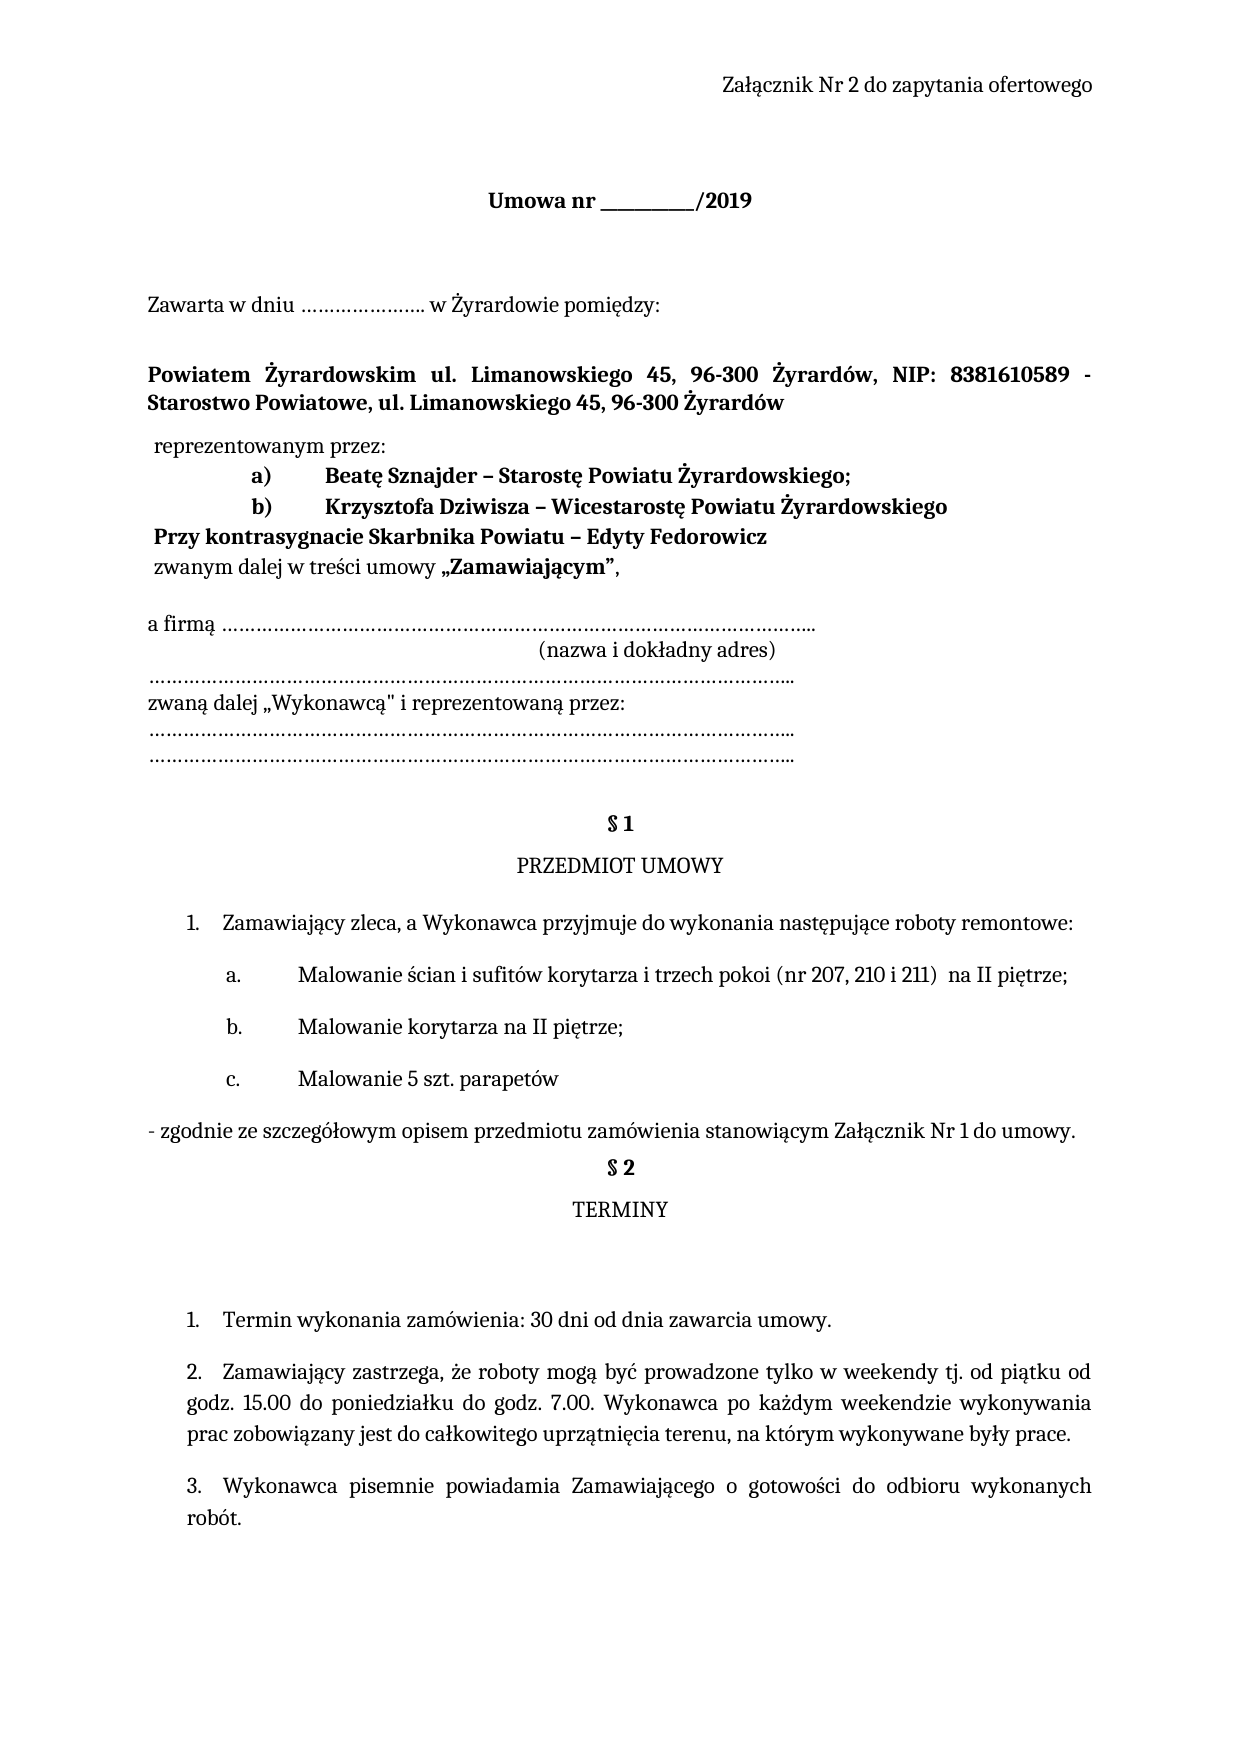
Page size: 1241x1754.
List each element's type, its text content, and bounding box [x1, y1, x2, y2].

text zwanym dalej w treści umowy „Zamawiającym”, [153, 554, 1093, 580]
text - zgodnie ze szczegółowym opisem przedmiotu zamówienia stanowiącym Załącznik Nr 1 do umowy. [148, 1113, 1093, 1144]
list Wykonawca pisemnie powiadamia Zamawiającego o gotowości do odbioru wykonanych robót. [187, 1468, 1093, 1531]
text § 2 [148, 1155, 1093, 1181]
text Załącznik Nr 2 do zapytania ofertowego [148, 72, 1093, 98]
list Malowanie 5 szt. parapetów [226, 1061, 1093, 1092]
text TERMINY [148, 1197, 1093, 1223]
list Malowanie ścian i sufitów korytarza i trzech pokoi (nr 207, 210 i 211) na II piętrze; [226, 957, 1093, 988]
text Zawarta w dniu …………………. w Żyrardowie pomiędzy: [148, 292, 1093, 318]
list Beatę Sznajder – Starostę Powiatu Żyrardowskiego; [251, 463, 1093, 490]
text PRZEDMIOT UMOWY [148, 853, 1093, 879]
list Malowanie korytarza na II piętrze; [226, 1009, 1093, 1040]
list Zamawiający zastrzega, że roboty mogą być prowadzone tylko w weekendy tj. od piątku od godz. 15.00 do poniedziałku do godz. 7.00. Wykonawca po każdym weekendzie wykonywania prac zobowiązany jest do całkowitego uprzątnięcia terenu, na którym wykonywane były prace. [187, 1353, 1093, 1447]
text § 1 [148, 811, 1093, 837]
text ………………………………………………………………………………………………….. [148, 663, 1093, 689]
text Przy kontrasygnacie Skarbnika Powiatu – Edyty Fedorowicz [153, 524, 1093, 550]
text reprezentowanym przez: [153, 433, 1093, 459]
list Zamawiający zleca, a Wykonawca przyjmuje do wykonania następujące roboty remontowe: [187, 905, 1093, 936]
list Termin wykonania zamówienia: 30 dni od dnia zawarcia umowy. [187, 1301, 1093, 1333]
list Krzysztofa Dziwisza – Wicestarostę Powiatu Żyrardowskiego [251, 493, 1093, 520]
text a firmą ………………………………………………………………………………………….. [148, 611, 1093, 637]
text ………………………………………………………………………………………………….. [148, 716, 1093, 742]
text (nazwa i dokładny adres) [148, 637, 1093, 663]
text ………………………………………………………………………………………………….. [148, 742, 1093, 769]
text zwaną dalej „Wykonawcą" i reprezentowaną przez: [148, 689, 1093, 716]
text Umowa nr ___________/2019 [148, 188, 1093, 214]
text Powiatem Żyrardowskim ul. Limanowskiego 45, 96-300 Żyrardów, NIP: 8381610589 - Starostwo Powiatowe, ul. Limanowskiego 45, 96-300 Żyrardów [148, 362, 1093, 416]
